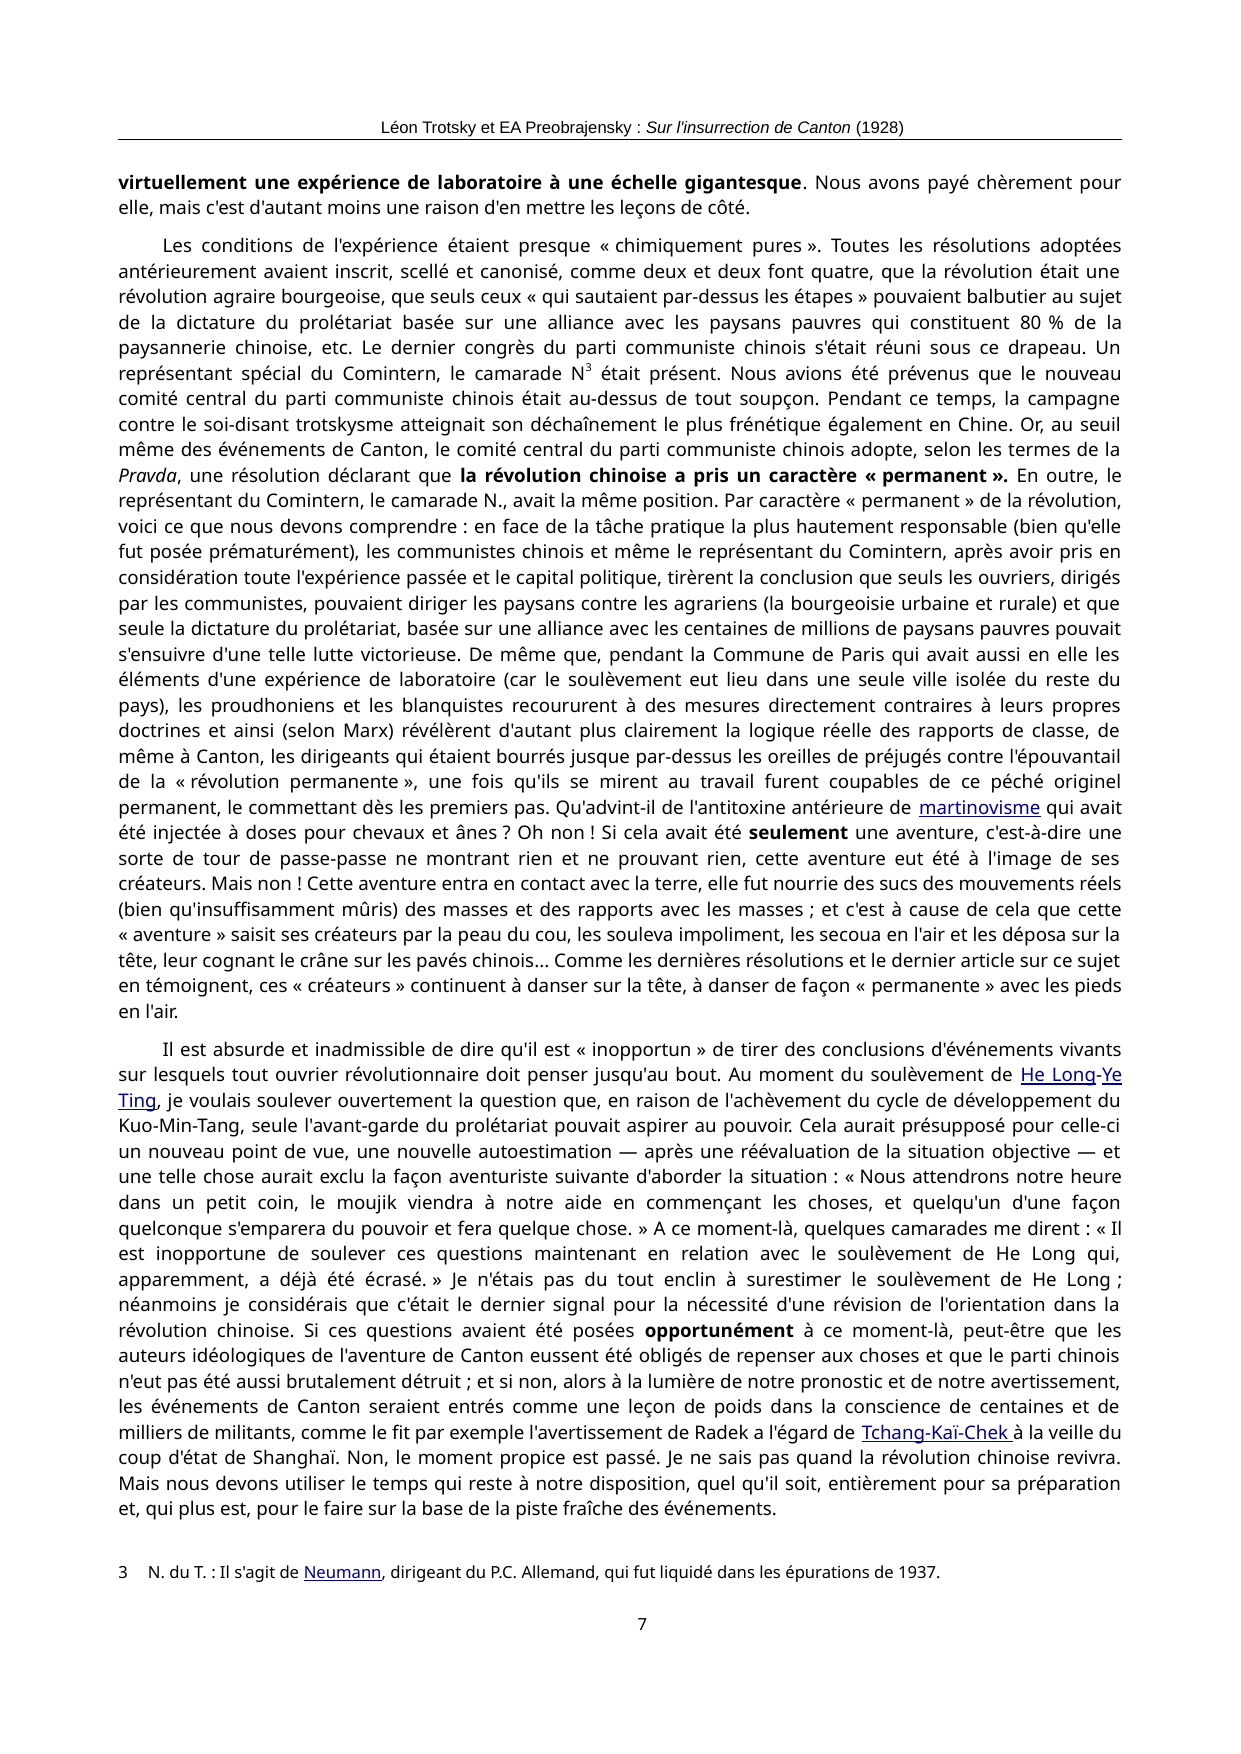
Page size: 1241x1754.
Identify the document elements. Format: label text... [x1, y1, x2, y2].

text virtuellement une expérience de laboratoire à une échelle gigantesque. Nous avons payé chèrement pour elle, mais c'est d'autant moins une raison d'en mettre les leçons de côté. [118, 169, 1122, 220]
text Les conditions de l'expérience étaient presque « chimiquement pures ». Toutes les résolutions adoptées antérieurement avaient inscrit, scellé et canonisé, comme deux et deux font quatre, que la révolution était une révolution agraire bourgeoise, que seuls ceux « qui sautaient par-dessus les étapes » pouvaient balbutier au sujet de la dictature du prolétariat basée sur une alliance avec les paysans pauvres qui constituent 80 % de la paysannerie chinoise, etc. Le dernier congrès du parti communiste chinois s'était réuni sous ce drapeau. Un représentant spécial du Comintern, le camarade N était présent. Nous avions été prévenus que le nouveau comité central du parti communiste chinois était au-dessus de tout soupçon. Pendant ce temps, la campagne contre le soi-disant trotskysme atteignait son déchaînement le plus frénétique également en Chine. Or, au seuil même des événements de Canton, le comité central du parti communiste chinois adopte, selon les termes de la Pravda, une résolution déclarant que la révolution chinoise a pris un caractère « permanent ». En outre, le représentant du Comintern, le camarade N., avait la même position. Par caractère « permanent » de la révolution, voici ce que nous devons comprendre : en face de la tâche pratique la plus hautement responsable (bien qu'elle fut posée prématurément), les communistes chinois et même le représentant du Comintern, après avoir pris en considération toute l'expérience passée et le capital politique, tirèrent la conclusion que seuls les ouvriers, dirigés par les communistes, pouvaient diriger les paysans contre les agrariens (la bourgeoisie urbaine et rurale) et que seule la dictature du prolétariat, basée sur une alliance avec les centaines de millions de paysans pauvres pouvait s'ensuivre d'une telle lutte victorieuse. De même que, pendant la Commune de Paris qui avait aussi en elle les éléments d'une expérience de laboratoire (car le soulèvement eut lieu dans une seule ville isolée du reste du pays), les proudhoniens et les blanquistes recoururent à des mesures directement contraires à leurs propres doctrines et ainsi (selon Marx) révélèrent d'autant plus clairement la logique réelle des rapports de classe, de même à Canton, les dirigeants qui étaient bourrés jusque par-dessus les oreilles de préjugés contre l'épouvantail de la « révolution permanente », une fois qu'ils se mirent au travail furent coupables de ce péché originel permanent, le commettant dès les premiers pas. Qu'advint-il de l'antitoxine antérieure de martinovisme qui avait été injectée à doses pour chevaux et ânes ? Oh non ! Si cela avait été seulement une aventure, c'est-à-dire une sorte de tour de passe-passe ne montrant rien et ne prouvant rien, cette aventure eut été à l'image de ses créateurs. Mais non ! Cette aventure entra en contact avec la terre, elle fut nourrie des sucs des mouvements réels (bien qu'insuffisamment mûris) des masses et des rapports avec les masses ; et c'est à cause de cela que cette « aventure » saisit ses créateurs par la peau du cou, les souleva impoliment, les secoua en l'air et les déposa sur la tête, leur cognant le crâne sur les pavés chinois... Comme les dernières résolutions et le dernier article sur ce sujet en témoignent, ces « créateurs » continuent à danser sur la tête, à danser de façon « permanente » avec les pieds en l'air. [118, 232, 1122, 1024]
text N. du T. : Il s'agit de Neumann, dirigeant du P.C. Allemand, qui fut liquidé dans les épurations de 1937. [118, 1561, 1122, 1583]
text Il est absurde et inadmissible de dire qu'il est « inopportun » de tirer des conclusions d'événements vivants sur lesquels tout ouvrier révolutionnaire doit penser jusqu'au bout. Au moment du soulèvement de He Long-Ye Ting, je voulais soulever ouvertement la question que, en raison de l'achèvement du cycle de développement du Kuo-Min-Tang, seule l'avant-garde du prolétariat pouvait aspirer au pouvoir. Cela aurait présupposé pour celle-ci un nouveau point de vue, une nouvelle autoestimation — après une réévaluation de la situation objective — et une telle chose aurait exclu la façon aventuriste suivante d'aborder la situation : « Nous attendrons notre heure dans un petit coin, le moujik viendra à notre aide en commençant les choses, et quelqu'un d'une façon quelconque s'emparera du pouvoir et fera quelque chose. » A ce moment-là, quelques camarades me dirent : « Il est inopportune de soulever ces questions maintenant en relation avec le soulèvement de He Long qui, apparemment, a déjà été écrasé. » Je n'étais pas du tout enclin à surestimer le soulèvement de He Long ; néanmoins je considérais que c'était le dernier signal pour la nécessité d'une révision de l'orientation dans la révolution chinoise. Si ces questions avaient été posées opportunément à ce moment-là, peut-être que les auteurs idéologiques de l'aventure de Canton eussent été obligés de repenser aux choses et que le parti chinois n'eut pas été aussi brutalement détruit ; et si non, alors à la lumière de notre pronostic et de notre avertissement, les événements de Canton seraient entrés comme une leçon de poids dans la conscience de centaines et de milliers de militants, comme le fit par exemple l'avertissement de Radek a l'égard de Tchang-Kaï-Chek à la veille du coup d'état de Shanghaï. Non, le moment propice est passé. Je ne sais pas quand la révolution chinoise revivra. Mais nous devons utiliser le temps qui reste à notre disposition, quel qu'il soit, entièrement pour sa préparation et, qui plus est, pour le faire sur la base de la piste fraîche des événements. [118, 1036, 1122, 1521]
